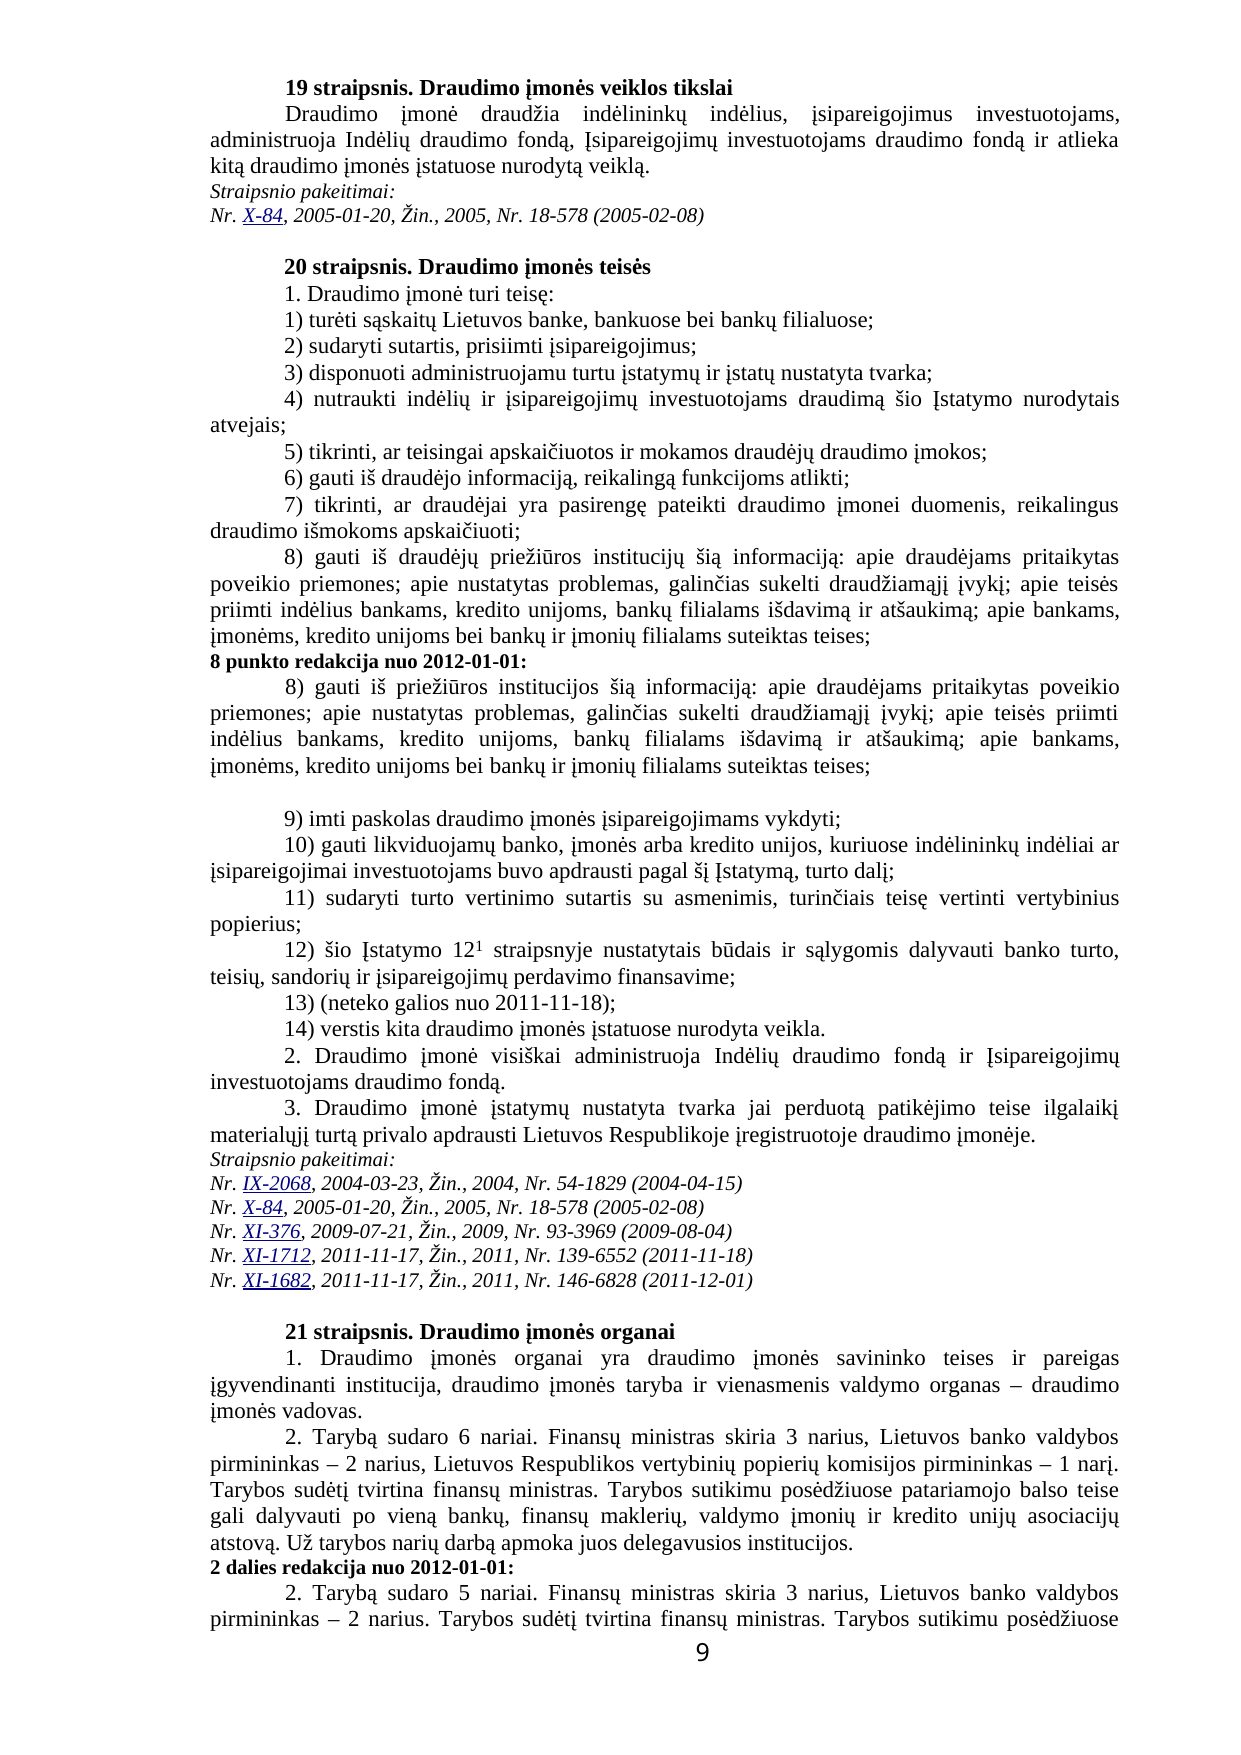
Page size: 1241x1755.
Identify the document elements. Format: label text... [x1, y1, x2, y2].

text 2 dalies redakcija nuo 2012-01-01: [210, 1555, 1120, 1579]
text Nr. IX-2068, 2004-03-23, Žin., 2004, Nr. 54-1829 (2004-04-15) [210, 1171, 1120, 1195]
text 2. Tarybą sudaro 5 nariai. Finansų ministras skiria 3 narius, Lietuvos banko valdybos pirmininkas – 2 narius. Tarybos sudėtį tvirtina finansų ministras. Tarybos sutikimu posėdžiuose [210, 1579, 1120, 1632]
text 10) gauti likviduojamų banko, įmonės arba kredito unijos, kuriuose indėlininkų indėliai ar įsipareigojimai investuotojams buvo apdrausti pagal šį Įstatymą, turto dalį; [210, 831, 1120, 884]
text Nr. XI-1712, 2011-11-17, Žin., 2011, Nr. 139-6552 (2011-11-18) [210, 1243, 1120, 1267]
text 1. Draudimo įmonės organai yra draudimo įmonės savininko teises ir pareigas įgyvendinanti institucija, draudimo įmonės taryba ir vienasmenis valdymo organas – draudimo įmonės vadovas. [210, 1344, 1120, 1423]
text 8) gauti iš priežiūros institucijos šią informaciją: apie draudėjams pritaikytas poveikio priemones; apie nustatytas problemas, galinčias sukelti draudžiamąjį įvykį; apie teisės priimti indėlius bankams, kredito unijoms, bankų filialams išdavimą ir atšaukimą; apie bankams, įmonėms, kredito unijoms bei bankų ir įmonių filialams suteiktas teises; [210, 673, 1120, 778]
text Straipsnio pakeitimai: [210, 1147, 1120, 1171]
text 1. Draudimo įmonė turi teisę: [210, 280, 1120, 306]
text 7) tikrinti, ar draudėjai yra pasirengę pateikti draudimo įmonei duomenis, reikalingus draudimo išmokoms apskaičiuoti; [210, 491, 1120, 543]
text 19 straipsnis. Draudimo įmonės veiklos tikslai [210, 73, 1120, 100]
text 2. Tarybą sudaro 6 nariai. Finansų ministras skiria 3 narius, Lietuvos banko valdybos pirmininkas – 2 narius, Lietuvos Respublikos vertybinių popierių komisijos pirmininkas – 1 narį. Tarybos sudėtį tvirtina finansų ministras. Tarybos sutikimu posėdžiuose patariamojo balso teise gali dalyvauti po vieną bankų, finansų maklerių, valdymo įmonių ir kredito unijų asociacijų atstovą. Už tarybos narių darbą apmoka juos delegavusios institucijos. [210, 1423, 1120, 1555]
text Nr. XI-376, 2009-07-21, Žin., 2009, Nr. 93-3969 (2009-08-04) [210, 1219, 1120, 1243]
text 2. Draudimo įmonė visiškai administruoja Indėlių draudimo fondą ir Įsipareigojimų investuotojams draudimo fondą. [210, 1042, 1120, 1094]
text 8 punkto redakcija nuo 2012-01-01: [210, 649, 1120, 673]
text 11) sudaryti turto vertinimo sutartis su asmenimis, turinčiais teisę vertinti vertybinius popierius; [210, 884, 1120, 936]
text 2) sudaryti sutartis, prisiimti įsipareigojimus; [210, 332, 1120, 359]
text 4) nutraukti indėlių ir įsipareigojimų investuotojams draudimą šio Įstatymo nurodytais atvejais; [210, 385, 1120, 438]
text Nr. XI-1682, 2011-11-17, Žin., 2011, Nr. 146-6828 (2011-12-01) [210, 1267, 1120, 1292]
text 13) (neteko galios nuo 2011-11-18); [210, 989, 1120, 1015]
text 3. Draudimo įmonė įstatymų nustatyta tvarka jai perduotą patikėjimo teise ilgalaikį materialųjį turtą privalo apdrausti Lietuvos Respublikoje įregistruotoje draudimo įmonėje. [210, 1094, 1120, 1147]
text 8) gauti iš draudėjų priežiūros institucijų šią informaciją: apie draudėjams pritaikytas poveikio priemones; apie nustatytas problemas, galinčias sukelti draudžiamąjį įvykį; apie teisės priimti indėlius bankams, kredito unijoms, bankų filialams išdavimą ir atšaukimą; apie bankams, įmonėms, kredito unijoms bei bankų ir įmonių filialams suteiktas teises; [210, 543, 1120, 649]
text 14) verstis kita draudimo įmonės įstatuose nurodyta veikla. [210, 1015, 1120, 1042]
text 5) tikrinti, ar teisingai apskaičiuotos ir mokamos draudėjų draudimo įmokos; [210, 438, 1120, 464]
text 12) šio Įstatymo 121 straipsnyje nustatytais būdais ir sąlygomis dalyvauti banko turto, teisių, sandorių ir įsipareigojimų perdavimo finansavime; [210, 936, 1120, 989]
text 1) turėti sąskaitų Lietuvos banke, bankuose bei bankų filialuose; [210, 306, 1120, 332]
text 9) imti paskolas draudimo įmonės įsipareigojimams vykdyti; [210, 804, 1120, 831]
text 3) disponuoti administruojamu turtu įstatymų ir įstatų nustatyta tvarka; [210, 359, 1120, 385]
text Nr. X-84, 2005-01-20, Žin., 2005, Nr. 18-578 (2005-02-08) [210, 1195, 1120, 1219]
text Nr. X-84, 2005-01-20, Žin., 2005, Nr. 18-578 (2005-02-08) [210, 203, 1120, 227]
text Straipsnio pakeitimai: [210, 179, 1120, 203]
text Draudimo įmonė draudžia indėlininkų indėlius, įsipareigojimus investuotojams, administruoja Indėlių draudimo fondą, Įsipareigojimų investuotojams draudimo fondą ir atlieka kitą draudimo įmonės įstatuose nurodytą veiklą. [210, 100, 1120, 179]
text 6) gauti iš draudėjo informaciją, reikalingą funkcijoms atlikti; [210, 464, 1120, 491]
text 20 straipsnis. Draudimo įmonės teisės [210, 253, 1120, 280]
text 21 straipsnis. Draudimo įmonės organai [210, 1318, 1120, 1344]
